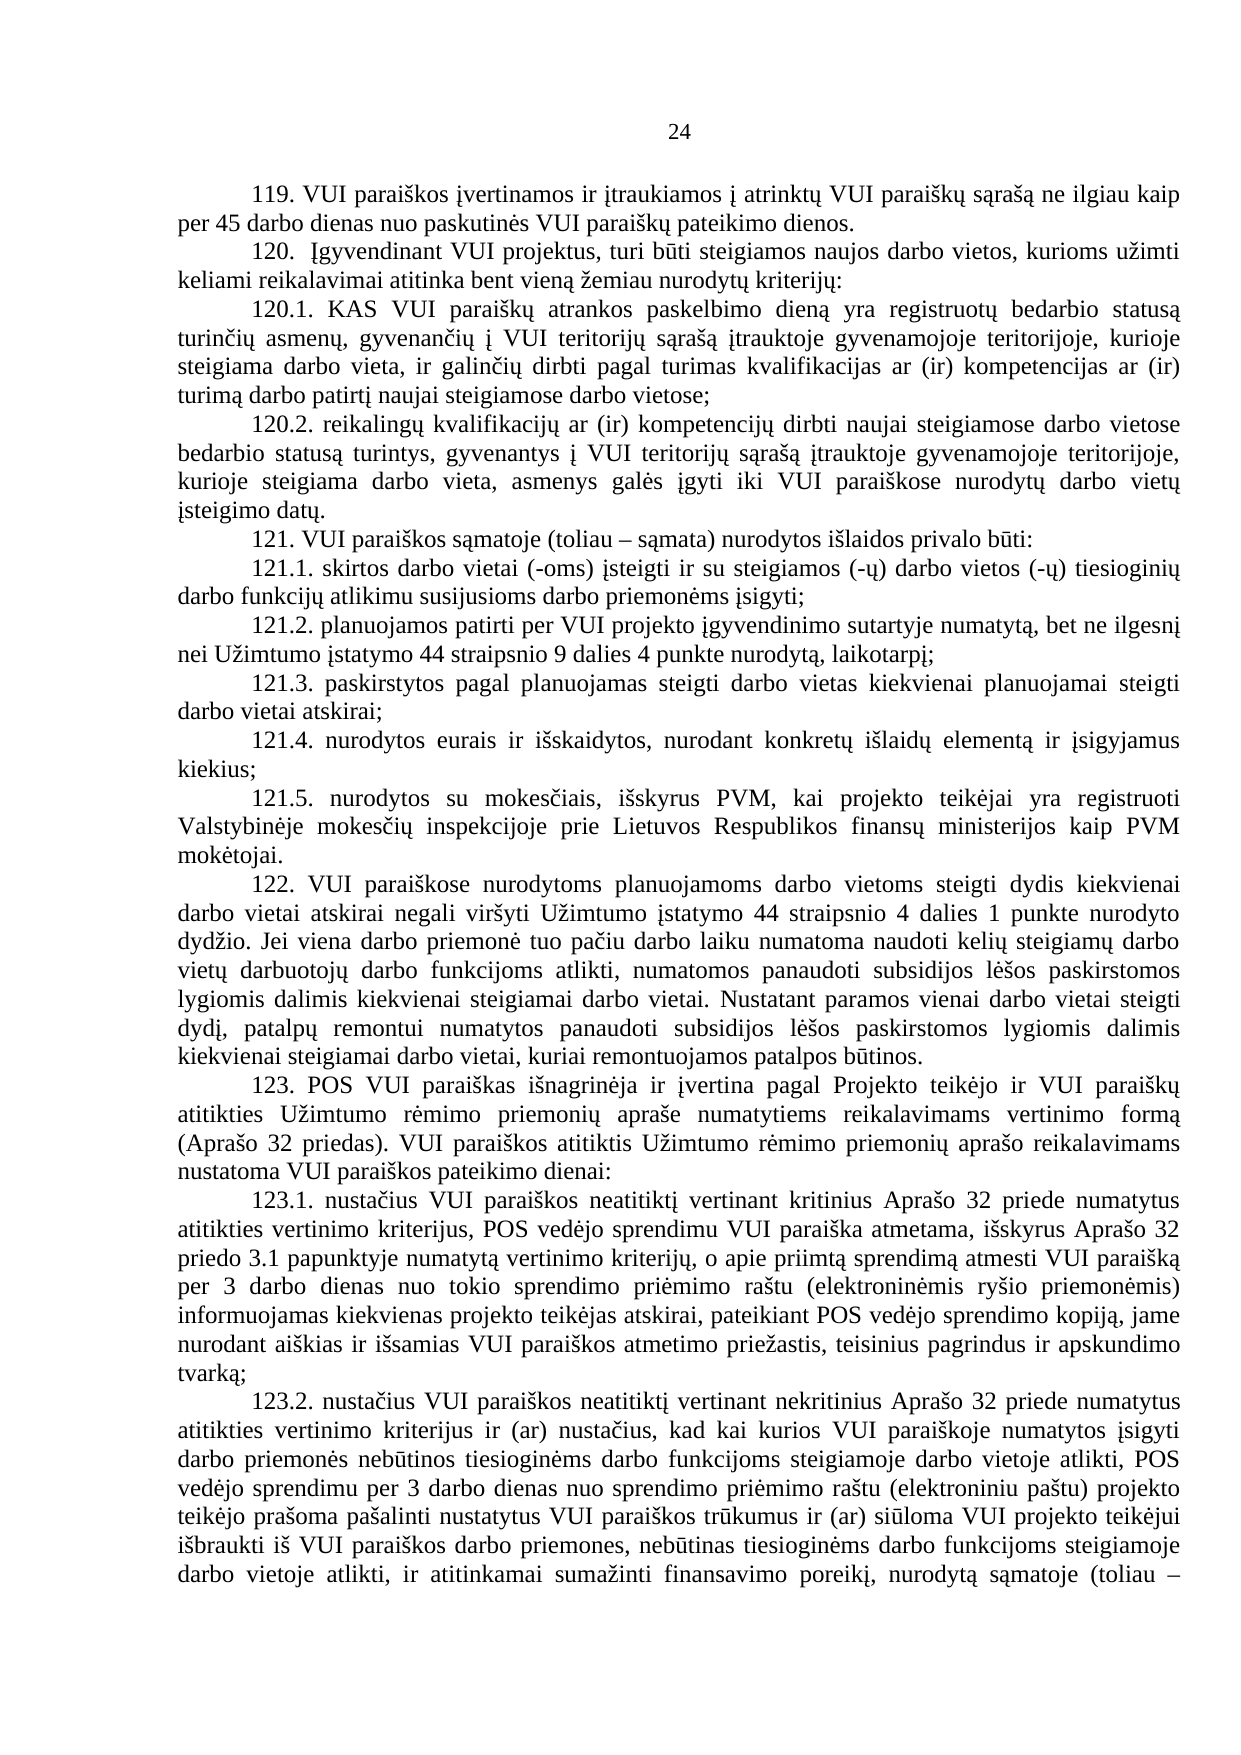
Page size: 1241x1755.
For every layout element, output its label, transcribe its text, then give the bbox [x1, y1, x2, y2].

text 120. Įgyvendinant VUI projektus, turi būti steigiamos naujos darbo vietos, kurioms užimti keliami reikalavimai atitinka bent vieną žemiau nurodytų kriterijų: [177, 236, 1181, 294]
text 121.3. paskirstytos pagal planuojamas steigti darbo vietas kiekvienai planuojamai steigti darbo vietai atskirai; [177, 668, 1181, 725]
text 121.2. planuojamos patirti per VUI projekto įgyvendinimo sutartyje numatytą, bet ne ilgesnį nei Užimtumo įstatymo 44 straipsnio 9 dalies 4 punkte nurodytą, laikotarpį; [177, 610, 1181, 668]
text 123. POS VUI paraiškas išnagrinėja ir įvertina pagal Projekto teikėjo ir VUI paraiškų atitikties Užimtumo rėmimo priemonių apraše numatytiems reikalavimams vertinimo formą (Aprašo 32 priedas). VUI paraiškos atitiktis Užimtumo rėmimo priemonių aprašo reikalavimams nustatoma VUI paraiškos pateikimo dienai: [177, 1070, 1181, 1185]
text 121. VUI paraiškos sąmatoje (toliau – sąmata) nurodytos išlaidos privalo būti: [177, 524, 1181, 553]
text 121.4. nurodytos eurais ir išskaidytos, nurodant konkretų išlaidų elementą ir įsigyjamus kiekius; [177, 725, 1181, 783]
text 122. VUI paraiškose nurodytoms planuojamoms darbo vietoms steigti dydis kiekvienai darbo vietai atskirai negali viršyti Užimtumo įstatymo 44 straipsnio 4 dalies 1 punkte nurodyto dydžio. Jei viena darbo priemonė tuo pačiu darbo laiku numatoma naudoti kelių steigiamų darbo vietų darbuotojų darbo funkcijoms atlikti, numatomos panaudoti subsidijos lėšos paskirstomos lygiomis dalimis kiekvienai steigiamai darbo vietai. Nustatant paramos vienai darbo vietai steigti dydį, patalpų remontui numatytos panaudoti subsidijos lėšos paskirstomos lygiomis dalimis kiekvienai steigiamai darbo vietai, kuriai remontuojamos patalpos būtinos. [177, 869, 1181, 1070]
text 119. VUI paraiškos įvertinamos ir įtraukiamos į atrinktų VUI paraiškų sąrašą ne ilgiau kaip per 45 darbo dienas nuo paskutinės VUI paraiškų pateikimo dienos. [177, 179, 1181, 236]
text 120.1. KAS VUI paraiškų atrankos paskelbimo dieną yra registruotų bedarbio statusą turinčių asmenų, gyvenančių į VUI teritorijų sąrašą įtrauktoje gyvenamojoje teritorijoje, kurioje steigiama darbo vieta, ir galinčių dirbti pagal turimas kvalifikacijas ar (ir) kompetencijas ar (ir) turimą darbo patirtį naujai steigiamose darbo vietose; [177, 294, 1181, 409]
text 121.1. skirtos darbo vietai (-oms) įsteigti ir su steigiamos (-ų) darbo vietos (-ų) tiesioginių darbo funkcijų atlikimu susijusioms darbo priemonėms įsigyti; [177, 553, 1181, 610]
text 123.2. nustačius VUI paraiškos neatitiktį vertinant nekritinius Aprašo 32 priede numatytus atitikties vertinimo kriterijus ir (ar) nustačius, kad kai kurios VUI paraiškoje numatytos įsigyti darbo priemonės nebūtinos tiesioginėms darbo funkcijoms steigiamoje darbo vietoje atlikti, POS vedėjo sprendimu per 3 darbo dienas nuo sprendimo priėmimo raštu (elektroniniu paštu) projekto teikėjo prašoma pašalinti nustatytus VUI paraiškos trūkumus ir (ar) siūloma VUI projekto teikėjui išbraukti iš VUI paraiškos darbo priemones, nebūtinas tiesioginėms darbo funkcijoms steigiamoje darbo vietoje atlikti, ir atitinkamai sumažinti finansavimo poreikį, nurodytą sąmatoje (toliau – [177, 1386, 1181, 1588]
text 121.5. nurodytos su mokesčiais, išskyrus PVM, kai projekto teikėjai yra registruoti Valstybinėje mokesčių inspekcijoje prie Lietuvos Respublikos finansų ministerijos kaip PVM mokėtojai. [177, 783, 1181, 869]
text 120.2. reikalingų kvalifikacijų ar (ir) kompetencijų dirbti naujai steigiamose darbo vietose bedarbio statusą turintys, gyvenantys į VUI teritorijų sąrašą įtrauktoje gyvenamojoje teritorijoje, kurioje steigiama darbo vieta, asmenys galės įgyti iki VUI paraiškose nurodytų darbo vietų įsteigimo datų. [177, 409, 1181, 524]
text 123.1. nustačius VUI paraiškos neatitiktį vertinant kritinius Aprašo 32 priede numatytus atitikties vertinimo kriterijus, POS vedėjo sprendimu VUI paraiška atmetama, išskyrus Aprašo 32 priedo 3.1 papunktyje numatytą vertinimo kriterijų, o apie priimtą sprendimą atmesti VUI paraišką per 3 darbo dienas nuo tokio sprendimo priėmimo raštu (elektroninėmis ryšio priemonėmis) informuojamas kiekvienas projekto teikėjas atskirai, pateikiant POS vedėjo sprendimo kopiją, jame nurodant aiškias ir išsamias VUI paraiškos atmetimo priežastis, teisinius pagrindus ir apskundimo tvarką; [177, 1185, 1181, 1386]
